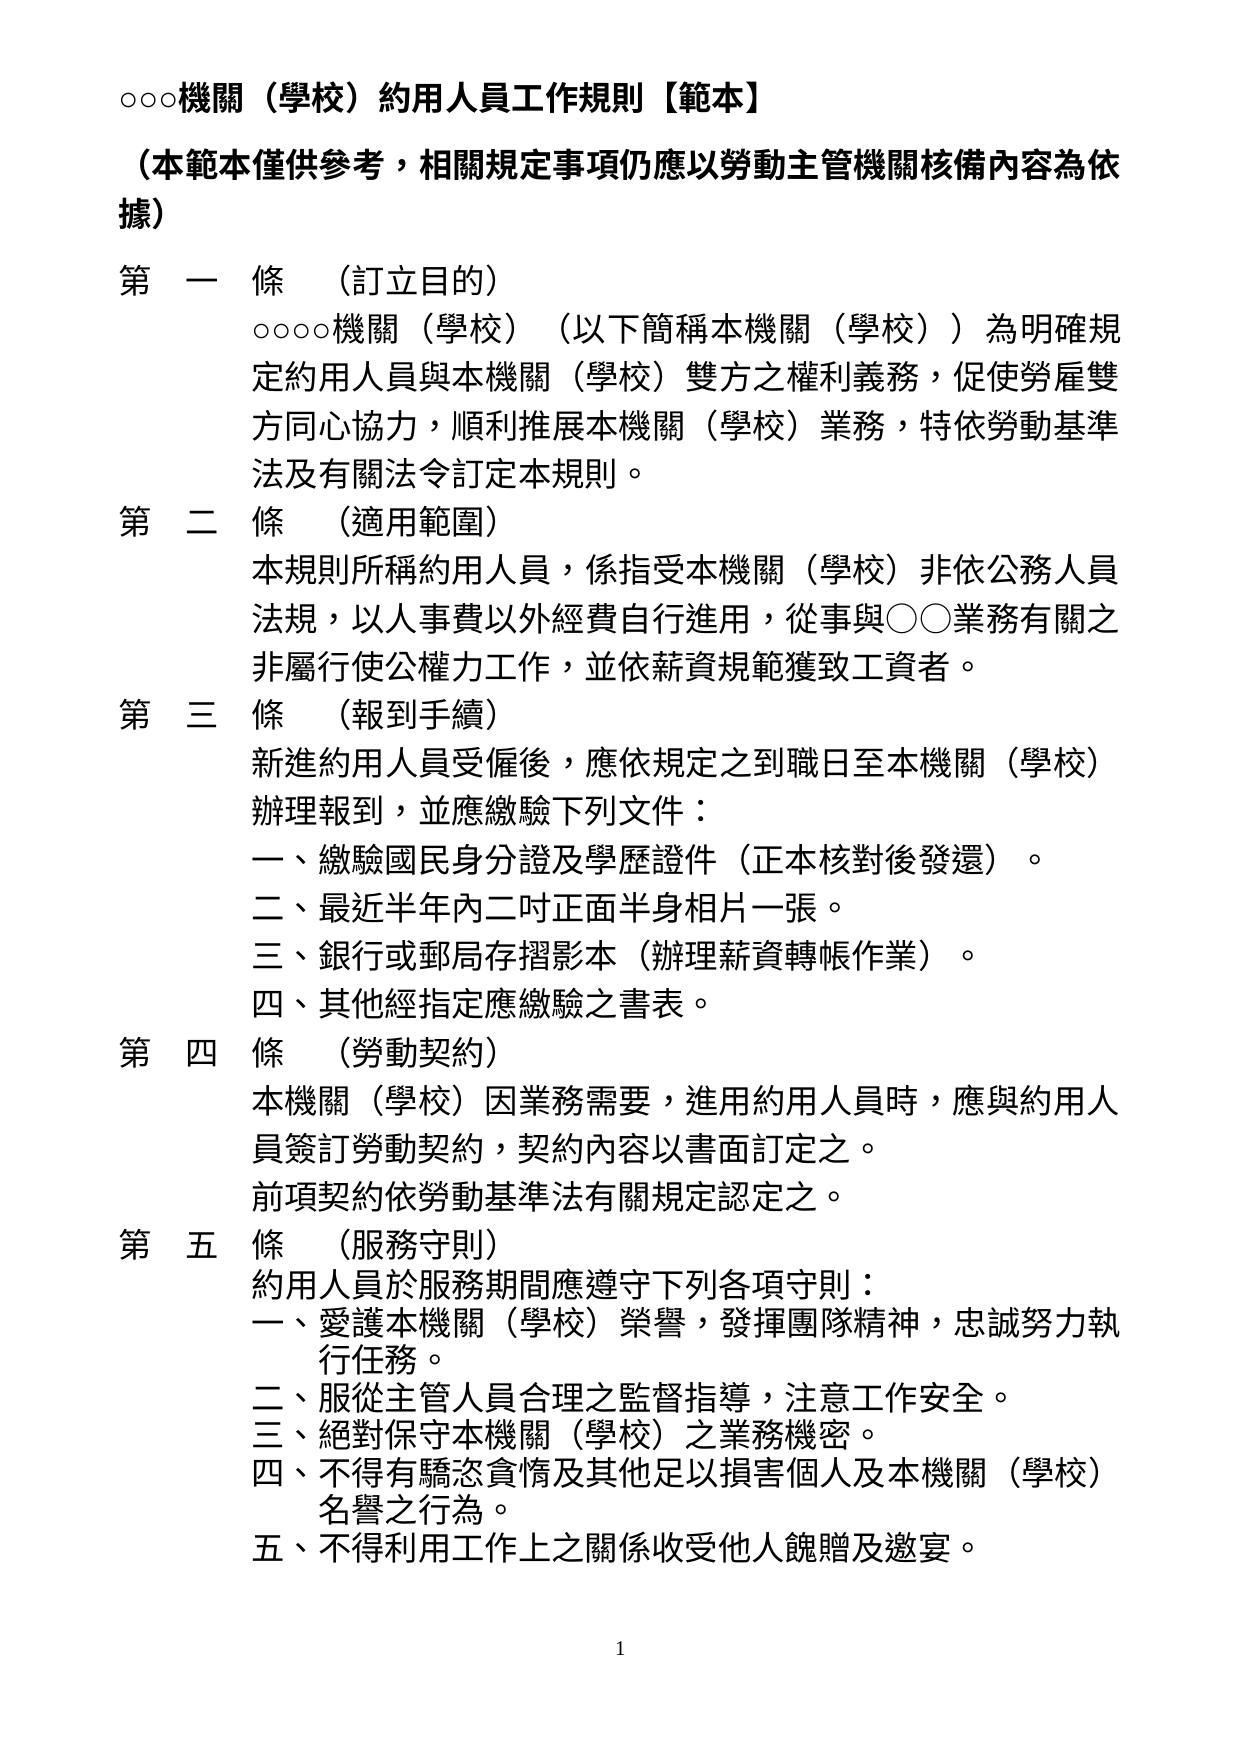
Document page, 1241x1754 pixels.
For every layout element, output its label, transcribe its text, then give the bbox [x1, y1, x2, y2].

text 新進約用人員受僱後，應依規定之到職日至本機關（學校）辦理報到，並應繳驗下列文件： [251, 737, 1122, 833]
text （本範本僅供參考，相關規定事項仍應以勞動主管機關核備內容為依據） [118, 139, 1122, 236]
text 第 二 條 （適用範圍） [118, 496, 1122, 544]
text 第 五 條 （服務守則） [118, 1219, 1122, 1267]
text 二、最近半年內二吋正面半身相片一張。 [184, 882, 1122, 930]
text 一、繳驗國民身分證及學歷證件（正本核對後發還）。 [184, 833, 1122, 882]
text ○○○○機關（學校）（以下簡稱本機關（學校））為明確規定約用人員與本機關（學校）雙方之權利義務，促使勞雇雙方同心協力，順利推展本機關（學校）業務，特依勞動基準法及有關法令訂定本規則。 [251, 303, 1122, 496]
text 四、不得有驕恣貪惰及其他足以損害個人及本機關（學校）名譽之行為。 [251, 1455, 1122, 1530]
text 一、愛護本機關（學校）榮譽，發揮團隊精神，忠誠努力執行任務。 [251, 1305, 1122, 1380]
text 四、其他經指定應繳驗之書表。 [184, 978, 1122, 1026]
text 約用人員於服務期間應遵守下列各項守則： [118, 1267, 1122, 1305]
text 第 四 條 （勞動契約） [118, 1026, 1122, 1074]
text 本機關（學校）因業務需要，進用約用人員時，應與約用人員簽訂勞動契約，契約內容以書面訂定之。 [251, 1074, 1122, 1171]
text 第 三 條 （報到手續） [118, 689, 1122, 737]
text 本規則所稱約用人員，係指受本機關（學校）非依公務人員法規，以人事費以外經費自行進用，從事與○○業務有關之非屬行使公權力工作，並依薪資規範獲致工資者。 [251, 544, 1122, 689]
text 前項契約依勞動基準法有關規定認定之。 [118, 1171, 1122, 1219]
text 三、絕對保守本機關（學校）之業務機密。 [184, 1417, 1122, 1455]
text 五、不得利用工作上之關係收受他人餽贈及邀宴。 [251, 1530, 1122, 1567]
text 第 一 條 （訂立目的） [118, 254, 1122, 303]
text 二、服從主管人員合理之監督指導，注意工作安全。 [184, 1380, 1122, 1417]
text ○○○機關（學校）約用人員工作規則【範本】 [118, 72, 1122, 121]
text 三、銀行或郵局存摺影本（辦理薪資轉帳作業）。 [184, 930, 1122, 978]
